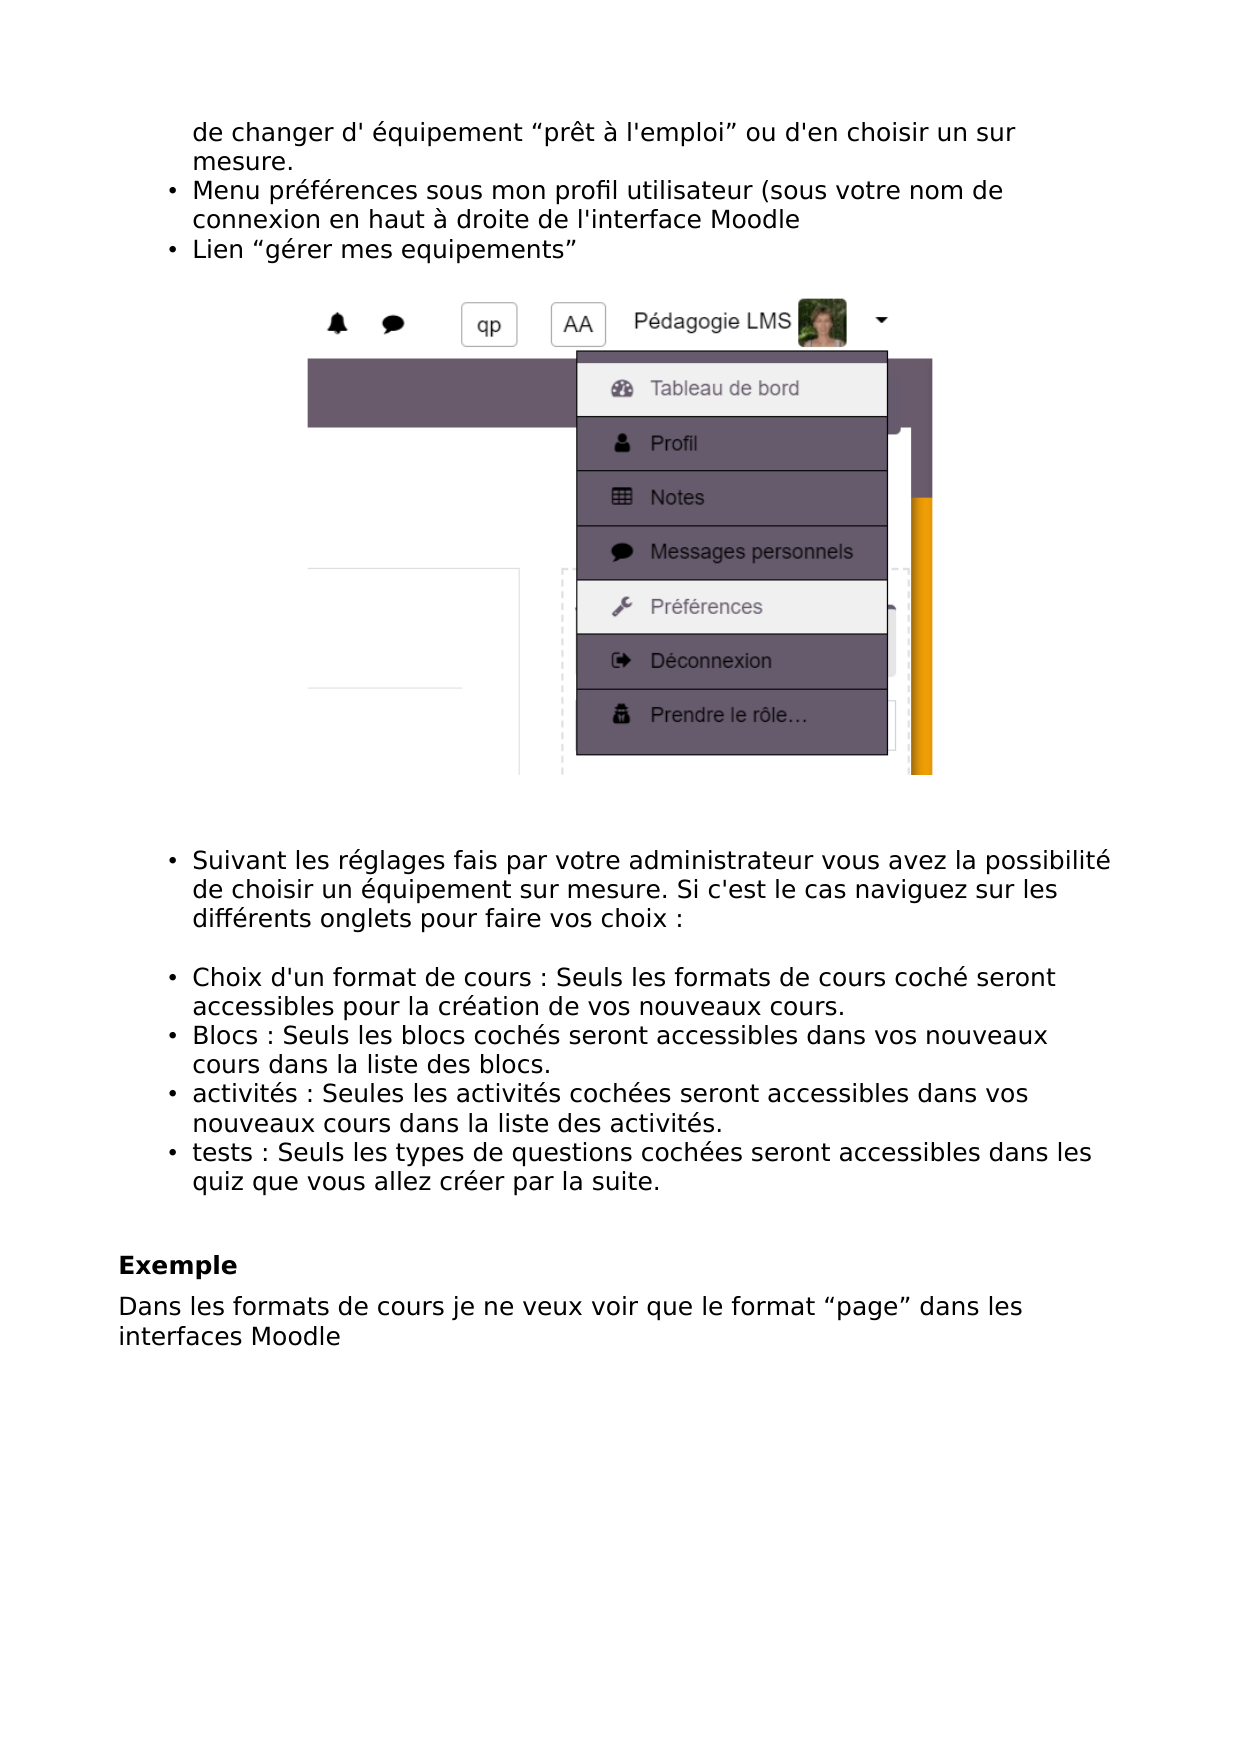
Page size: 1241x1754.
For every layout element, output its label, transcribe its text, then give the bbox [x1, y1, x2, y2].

picture [307, 293, 933, 775]
list de changer d' équipement “prêt à l'emploi” ou d'en choisir un sur mesure. [177, 118, 1122, 176]
text Dans les formats de cours je ne veux voir que le format “page” dans les interfaces Moodle [118, 1292, 1122, 1351]
list Choix d'un format de cours : Seuls les formats de cours coché seront accessibles pour la création de vos nouveaux cours. [177, 963, 1122, 1021]
list Blocs : Seuls les blocs cochés seront accessibles dans vos nouveaux cours dans la liste des blocs. [177, 1021, 1122, 1080]
subtitle Exemple [118, 1251, 1122, 1280]
list Lien “gérer mes equipements” [177, 235, 1122, 264]
list Suivant les réglages fais par votre administrateur vous avez la possibilité de choisir un équipement sur mesure. Si c'est le cas naviguez sur les différents onglets pour faire vos choix : [177, 846, 1122, 933]
list tests : Seuls les types de questions cochées seront accessibles dans les quiz que vous allez créer par la suite. [177, 1138, 1122, 1196]
list activités : Seules les activités cochées seront accessibles dans vos nouveaux cours dans la liste des activités. [177, 1080, 1122, 1138]
list Menu préférences sous mon profil utilisateur (sous votre nom de connexion en haut à droite de l'interface Moodle [177, 176, 1122, 235]
